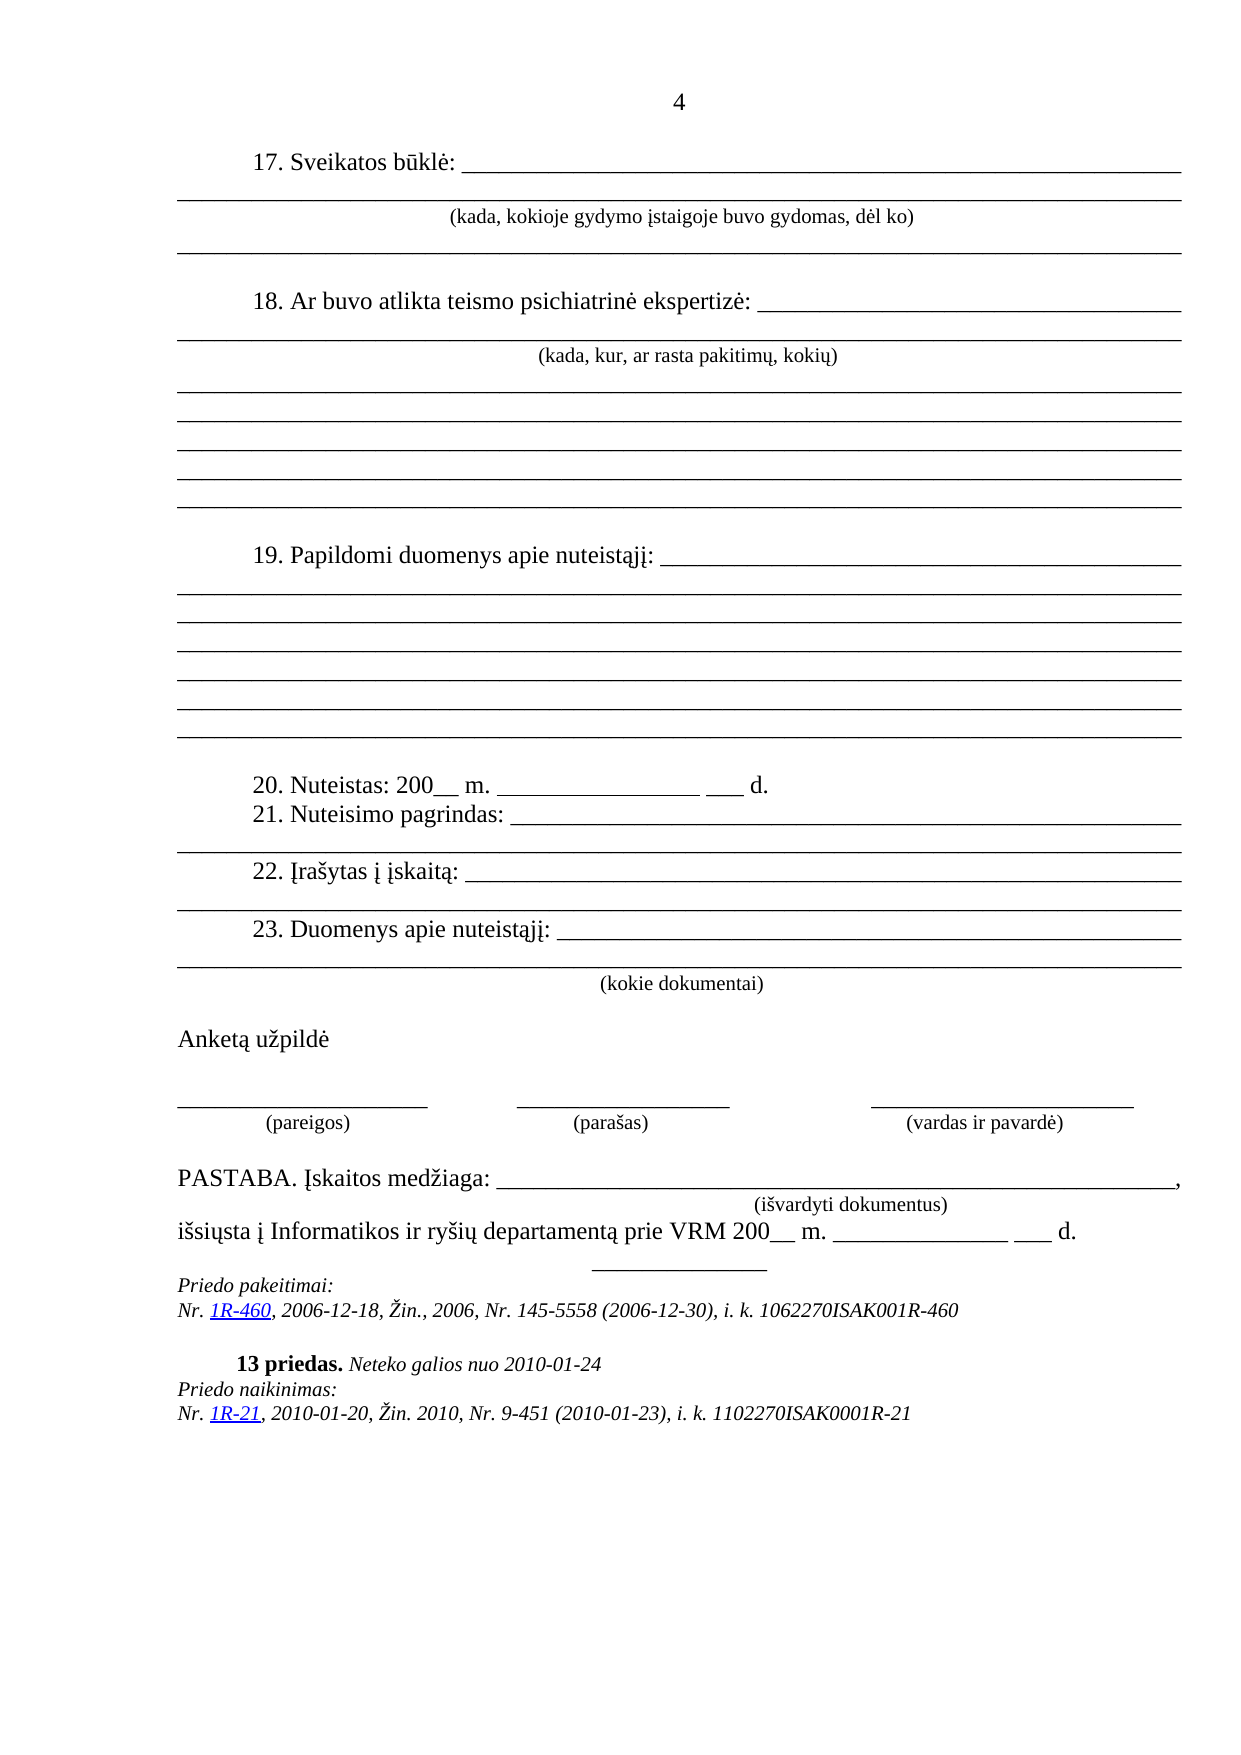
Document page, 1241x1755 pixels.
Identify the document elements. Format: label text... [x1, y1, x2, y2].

text 20. Nuteistas: 200__ m. ___ d. [177, 770, 1181, 799]
text (kada, kokioje gydymo įstaigoje buvo gydomas, dėl ko) [177, 204, 1181, 228]
text išsiųsta į Informatikos ir ryšių departamentą prie VRM 200__ m. ______________ ___ d. [177, 1216, 1181, 1245]
text (kokie dokumentai) [177, 971, 1181, 995]
text 21. Nuteisimo pagrindas: [177, 799, 1181, 827]
text ____________________ _________________ _____________________ [177, 1082, 1181, 1110]
text 19. Papildomi duomenys apie nuteistąjį: [177, 540, 1181, 569]
text (kada, kur, ar rasta pakitimų, kokių) [177, 343, 1181, 367]
text 23. Duomenys apie nuteistąjį: [177, 914, 1181, 942]
text Anketą užpildė [177, 1024, 1181, 1053]
text (išvardyti dokumentus) [177, 1192, 1181, 1216]
text 13 priedas. Neteko galios nuo 2010-01-24 [177, 1350, 1181, 1377]
text Priedo naikinimas: [177, 1377, 1181, 1401]
text Priedo pakeitimai: [177, 1273, 1181, 1297]
text 22. Įrašytas į įskaitą: [177, 856, 1181, 885]
text Nr. 1R-21, 2010-01-20, Žin. 2010, Nr. 9-451 (2010-01-23), i. k. 1102270ISAK0001R-21 [177, 1401, 1181, 1425]
text 17. Sveikatos būklė: [177, 147, 1181, 176]
text ______________ [177, 1245, 1181, 1273]
text 18. Ar buvo atlikta teismo psichiatrinė ekspertizė: [177, 286, 1181, 315]
text Nr. 1R-460, 2006-12-18, Žin., 2006, Nr. 145-5558 (2006-12-30), i. k. 1062270ISAK001R-460 [177, 1297, 1181, 1322]
text (pareigos) (parašas) (vardas ir pavardė) [177, 1110, 1181, 1134]
text PASTABA. Įskaitos medžiaga: , [177, 1163, 1181, 1192]
